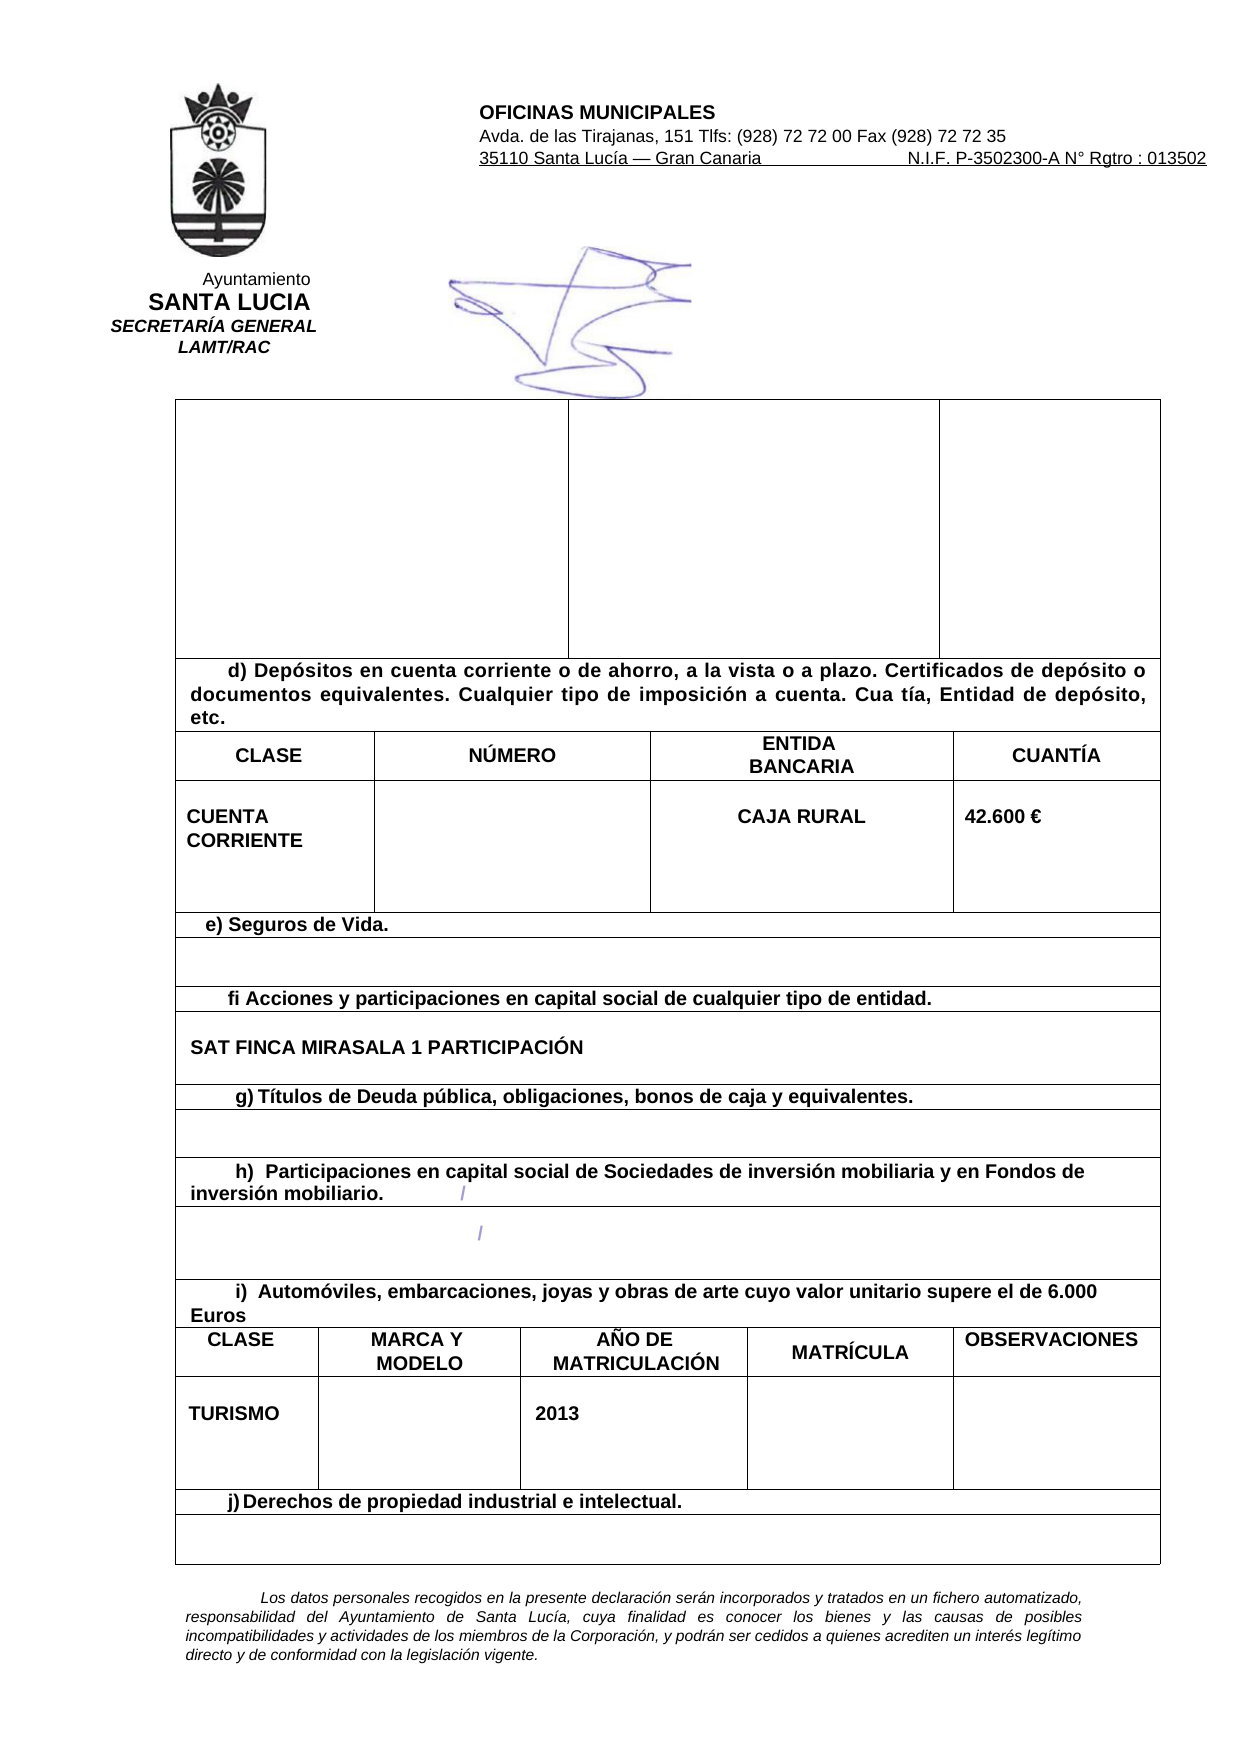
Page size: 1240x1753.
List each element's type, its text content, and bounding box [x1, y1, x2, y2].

table_cell [110, 1157, 175, 1206]
table_cell [1161, 1279, 1212, 1327]
table_cell [110, 912, 175, 937]
table_cell [1161, 1084, 1212, 1108]
table_cell [110, 937, 175, 986]
table_cell [692, 246, 1212, 399]
table_cell [110, 1109, 175, 1157]
table_cell / [426, 1207, 1160, 1279]
table_cell [110, 1376, 175, 1489]
table_cell [1161, 1157, 1212, 1206]
table_cell ENTIDA BANCARIA [651, 732, 953, 780]
table_cell AÑO DE MATRICULACIÓN [521, 1328, 747, 1376]
table_cell [504, 1110, 1160, 1157]
table_cell [389, 246, 448, 399]
table_cell [1161, 912, 1212, 937]
table_cell fi Acciones y participaciones en capital social de cualquier tipo de entidad. [176, 987, 1160, 1011]
table_cell [110, 658, 175, 731]
table_cell [110, 1514, 175, 1564]
table_cell SAT FINCA MIRASALA 1 PARTICIPACIÓN [176, 1012, 1160, 1083]
table_cell TURISMO [176, 1377, 318, 1489]
table_cell d) Depósitos en cuenta corriente o de ahorro, a la vista o a plazo. Certificados de depósito o documentos equivalentes. Cualquier tipo de imposición a cuenta. Cua tía, Entidad de depósito, etc. [176, 659, 1160, 731]
table_cell [110, 1084, 175, 1108]
table_cell [375, 781, 650, 912]
table_cell Títulos de Deuda pública, obligaciones, bonos de caja y equivalentes. [176, 1085, 1160, 1108]
table_cell [1161, 1327, 1212, 1376]
table_cell [176, 1207, 426, 1279]
table_cell [1161, 986, 1212, 1011]
table_header [110, 81, 389, 256]
table_cell Automóviles, embarcaciones, joyas y obras de arte cuyo valor unitario supere el de 6.000 Euros [176, 1280, 1160, 1327]
table_cell [1161, 1376, 1212, 1489]
table_cell [319, 1377, 520, 1489]
table_cell [748, 1377, 953, 1489]
table_cell Participaciones en capital social de Sociedades de inversión mobiliaria y en Fondos de inversión mobiliario. / [176, 1158, 1160, 1206]
table_cell [1161, 1011, 1212, 1083]
table_cell [110, 780, 175, 912]
table_cell [110, 731, 175, 780]
table_cell [176, 1515, 1160, 1564]
table_cell [1161, 1514, 1212, 1564]
table_cell [110, 986, 175, 1011]
table_cell [176, 938, 1160, 986]
table_header OFICINAS MUNICIPALES Avda. de las Tirajanas, 151 Tlfs: (928) 72 72 00 Fax (928) 72 72 35 35110 Santa Lucía — Gran Canaria N.I.F. P-3502300-A N° Rgtro : 013502 [389, 81, 1212, 246]
table_cell CUANTÍA [954, 732, 1160, 780]
table_cell [110, 1279, 175, 1327]
table_cell [1161, 399, 1212, 658]
table_cell [940, 400, 1160, 658]
table_cell [110, 1489, 175, 1514]
table_cell OBSERVACIONES [954, 1328, 1160, 1376]
table_cell Derechos de propiedad industrial e intelectual. [176, 1490, 1160, 1514]
table_cell [569, 400, 939, 658]
table_cell [1161, 658, 1212, 731]
table_cell [1161, 1489, 1212, 1514]
table_cell [1161, 1109, 1212, 1157]
table_cell CUENTA CORRIENTE [176, 781, 374, 912]
table_cell CLASE [176, 1328, 318, 1376]
table_cell Ayuntamiento SANTA LUCIA SECRETARÍA GENERAL LAMT/RAC [110, 256, 389, 399]
table_cell [176, 1110, 504, 1157]
table_cell NÚMERO [375, 732, 650, 780]
table_cell 2013 [521, 1377, 747, 1489]
table_cell 42.600 € [954, 781, 1160, 912]
table_cell e) Seguros de Vida. [176, 913, 1160, 937]
table_cell [1161, 1206, 1212, 1279]
table_cell [954, 1377, 1160, 1489]
table_cell CLASE [176, 732, 374, 780]
table_cell [1161, 937, 1212, 986]
text Los datos personales recogidos en la presente declaración serán incorporados y tratados en un fichero automatizado, responsabilidad del Ayuntamiento de Santa Lucía, cuya finalidad es conocer los bienes y las causas de posibles incompatibilidades y actividades de los miembros de la Corporación, y podrán ser cedidos a quienes acrediten un interés legítimo directo y de conformidad con la legislación vigente. [185, 1589, 1085, 1665]
table_cell [110, 1327, 175, 1376]
table_cell [110, 1206, 175, 1279]
table_cell [110, 1011, 175, 1083]
table_cell CAJA RURAL [651, 781, 953, 912]
table_cell [176, 400, 568, 658]
table_cell [110, 399, 175, 658]
table_cell [1161, 731, 1212, 780]
table_cell MARCA Y MODELO [319, 1328, 520, 1376]
table_cell MATRÍCULA [748, 1328, 953, 1376]
table_cell [1161, 780, 1212, 912]
